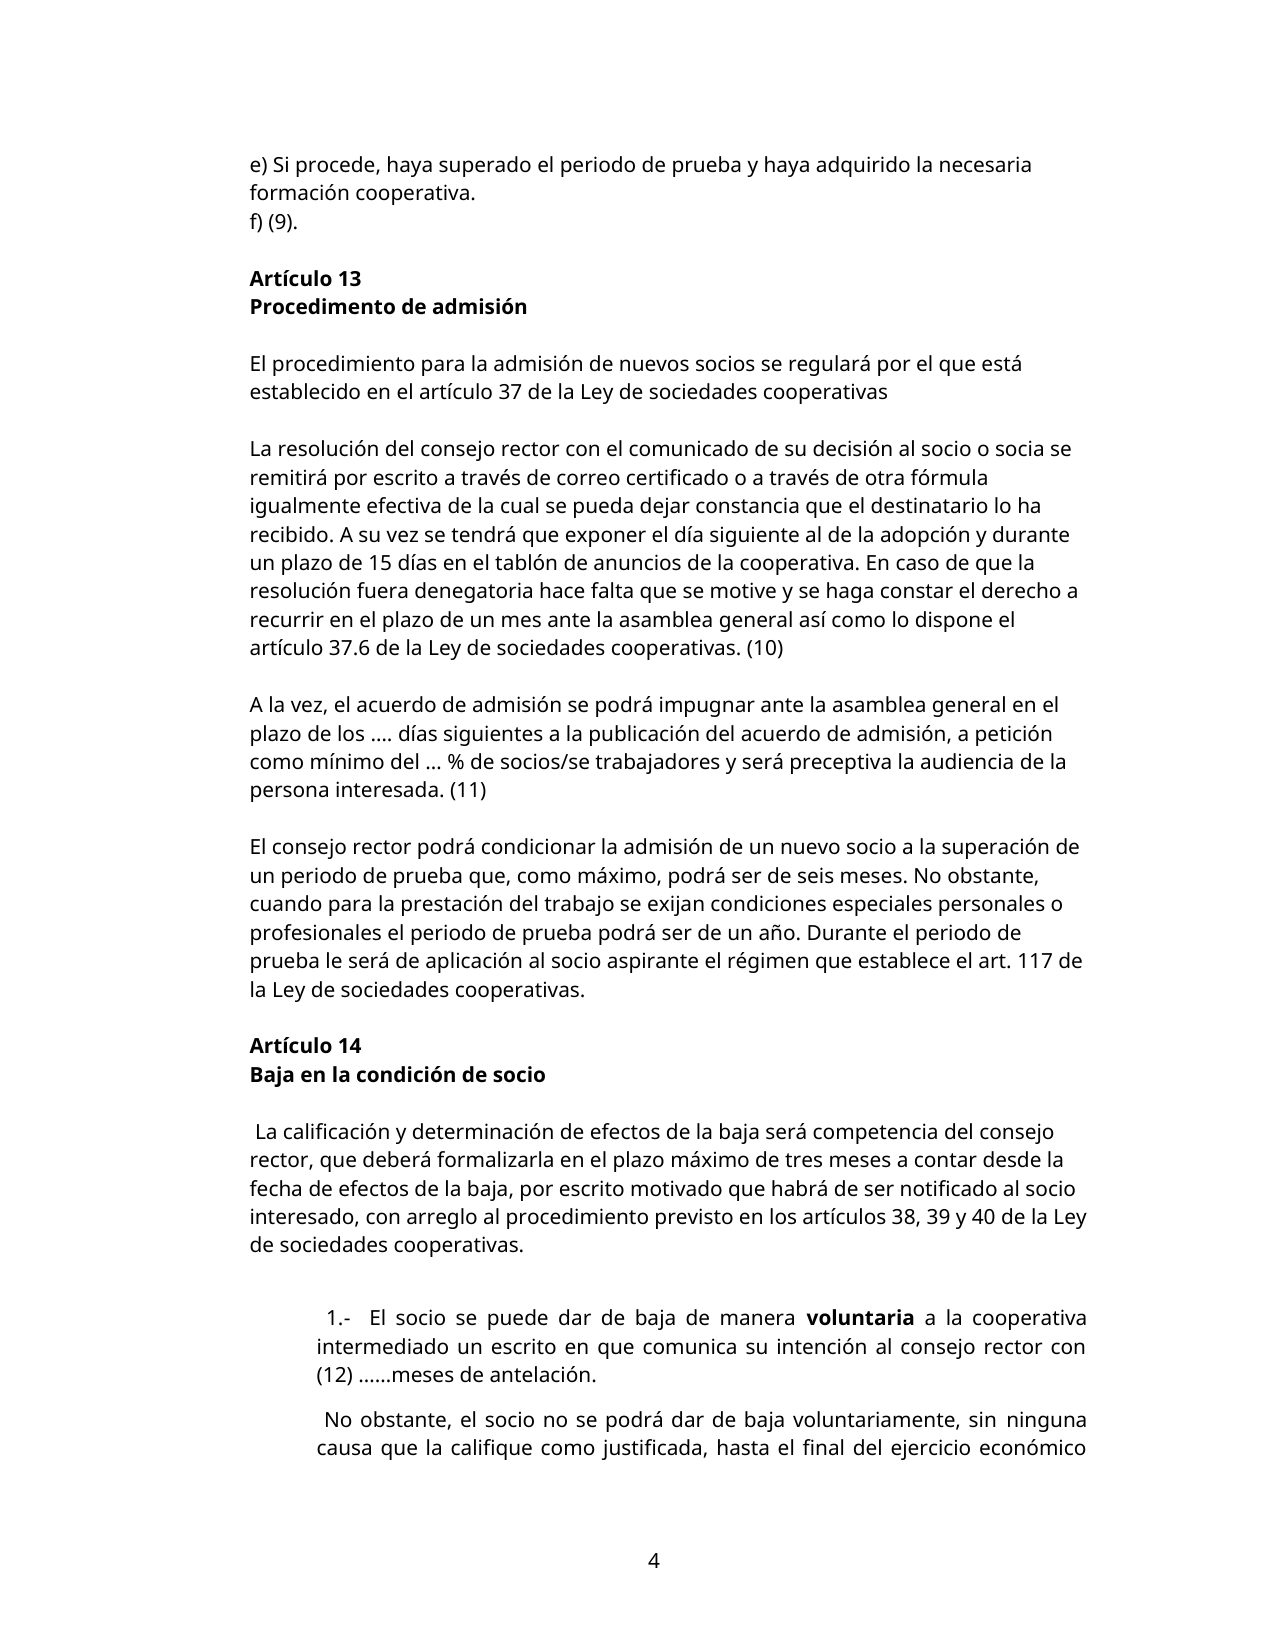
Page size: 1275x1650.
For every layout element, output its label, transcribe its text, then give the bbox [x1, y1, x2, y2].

text No obstante, el socio no se podrá dar de baja voluntariamente, sin ninguna causa que la califique como justificada, hasta el final del ejercicio económico [316, 1405, 1087, 1462]
text f) (9). [249, 207, 1087, 235]
text A la vez, el acuerdo de admisión se podrá impugnar ante la asamblea general en el plazo de los …. días siguientes a la publicación del acuerdo de admisión, a petición como mínimo del … % de socios/se trabajadores y será preceptiva la audiencia de la persona interesada. (11) [249, 690, 1087, 804]
text La calificación y determinación de efectos de la baja será competencia del consejo rector, que deberá formalizarla en el plazo máximo de tres meses a contar desde la fecha de efectos de la baja, por escrito motivado que habrá de ser notificado al socio interesado, con arreglo al procedimiento previsto en los artículos 38, 39 y 40 de la Ley de sociedades cooperativas. [249, 1117, 1087, 1259]
text Baja en la condición de socio [249, 1060, 1087, 1088]
text Artículo 14 [249, 1032, 1087, 1060]
text Artículo 13 [249, 264, 1087, 292]
text e) Si procede, haya superado el periodo de prueba y haya adquirido la necesaria formación cooperativa. [249, 150, 1087, 207]
text El procedimiento para la admisión de nuevos socios se regulará por el que está establecido en el artículo 37 de la Ley de sociedades cooperativas [249, 349, 1087, 406]
text Procedimento de admisión [249, 292, 1087, 321]
text La resolución del consejo rector con el comunicado de su decisión al socio o socia se remitirá por escrito a través de correo certificado o a través de otra fórmula igualmente efectiva de la cual se pueda dejar constancia que el destinatario lo ha recibido. A su vez se tendrá que exponer el día siguiente al de la adopción y durante un plazo de 15 días en el tablón de anuncios de la cooperativa. En caso de que la resolución fuera denegatoria hace falta que se motive y se haga constar el derecho a recurrir en el plazo de un mes ante la asamblea general así como lo dispone el artículo 37.6 de la Ley de sociedades cooperativas. (10) [249, 434, 1087, 662]
text 1.- El socio se puede dar de baja de manera voluntaria a la cooperativa intermediado un escrito en que comunica su intención al consejo rector con (12) ……meses de antelación. [316, 1303, 1087, 1389]
text El consejo rector podrá condicionar la admisión de un nuevo socio a la superación de un periodo de prueba que, como máximo, podrá ser de seis meses. No obstante, cuando para la prestación del trabajo se exijan condiciones especiales personales o profesionales el periodo de prueba podrá ser de un año. Durante el periodo de prueba le será de aplicación al socio aspirante el régimen que establece el art. 117 de la Ley de sociedades cooperativas. [249, 832, 1087, 1003]
